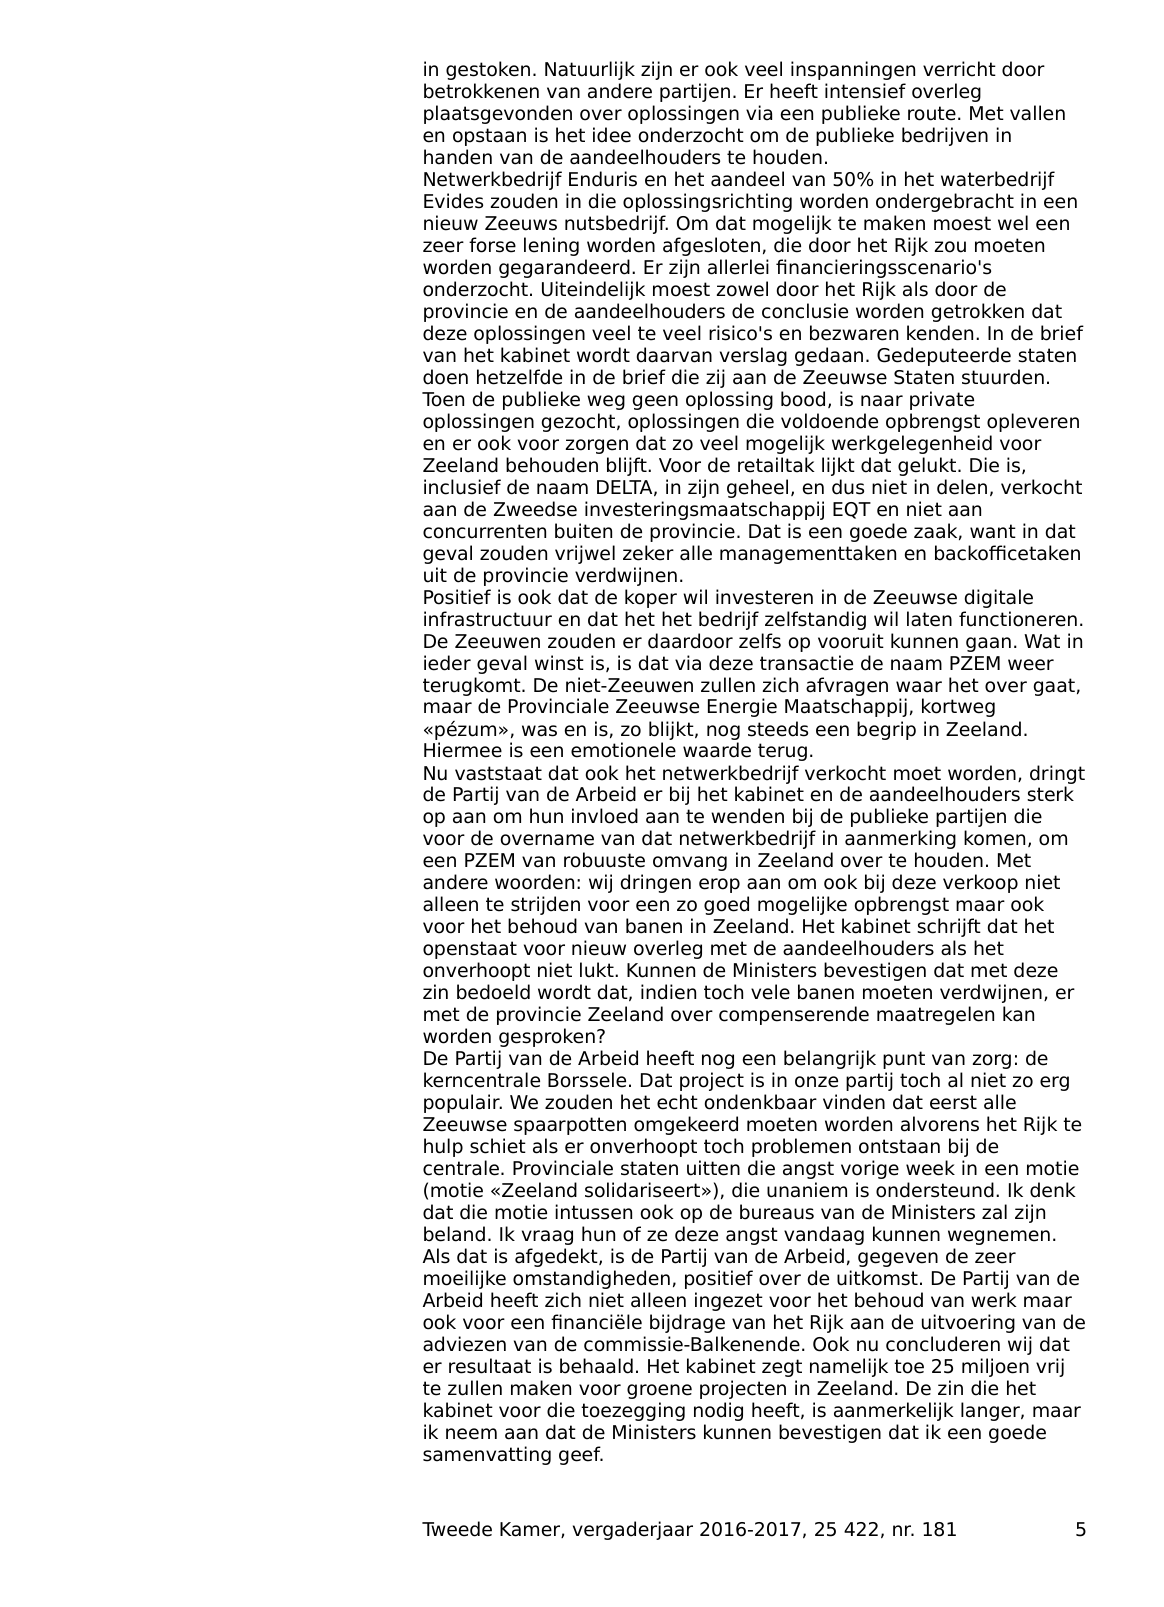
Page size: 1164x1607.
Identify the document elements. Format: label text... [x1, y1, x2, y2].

text Positief is ook dat de koper wil investeren in de Zeeuwse digitale infrastructuur en dat het het bedrijf zelfstandig wil laten functioneren. De Zeeuwen zouden er daardoor zelfs op vooruit kunnen gaan. Wat in ieder geval winst is, is dat via deze transactie de naam PZEM weer terugkomt. De niet-Zeeuwen zullen zich afvragen waar het over gaat, maar de Provinciale Zeeuwse Energie Maatschappij, kortweg «pézum», was en is, zo blijkt, nog steeds een begrip in Zeeland. Hiermee is een emotionele waarde terug. [422, 587, 1087, 762]
text Als dat is afgedekt, is de Partij van de Arbeid, gegeven de zeer moeilijke omstandigheden, positief over de uitkomst. De Partij van de Arbeid heeft zich niet alleen ingezet voor het behoud van werk maar ook voor een financiële bijdrage van het Rijk aan de uitvoering van de adviezen van de commissie-Balkenende. Ook nu concluderen wij dat er resultaat is behaald. Het kabinet zegt namelijk toe 25 miljoen vrij te zullen maken voor groene projecten in Zeeland. De zin die het kabinet voor die toezegging nodig heeft, is aanmerkelijk langer, maar ik neem aan dat de Ministers kunnen bevestigen dat ik een goede samenvatting geef. [422, 1246, 1087, 1466]
text in gestoken. Natuurlijk zijn er ook veel inspanningen verricht door betrokkenen van andere partijen. Er heeft intensief overleg plaatsgevonden over oplossingen via een publieke route. Met vallen en opstaan is het idee onderzocht om de publieke bedrijven in handen van de aandeelhouders te houden. [422, 59, 1087, 169]
text Nu vaststaat dat ook het netwerkbedrijf verkocht moet worden, dringt de Partij van de Arbeid er bij het kabinet en de aandeelhouders sterk op aan om hun invloed aan te wenden bij de publieke partijen die voor de overname van dat netwerkbedrijf in aanmerking komen, om een PZEM van robuuste omvang in Zeeland over te houden. Met andere woorden: wij dringen erop aan om ook bij deze verkoop niet alleen te strijden voor een zo goed mogelijke opbrengst maar ook voor het behoud van banen in Zeeland. Het kabinet schrijft dat het openstaat voor nieuw overleg met de aandeelhouders als het onverhoopt niet lukt. Kunnen de Ministers bevestigen dat met deze zin bedoeld wordt dat, indien toch vele banen moeten verdwijnen, er met de provincie Zeeland over compenserende maatregelen kan worden gesproken? [422, 762, 1087, 1048]
text Netwerkbedrijf Enduris en het aandeel van 50% in het waterbedrijf Evides zouden in die oplossingsrichting worden ondergebracht in een nieuw Zeeuws nutsbedrijf. Om dat mogelijk te maken moest wel een zeer forse lening worden afgesloten, die door het Rijk zou moeten worden gegarandeerd. Er zijn allerlei financieringsscenario's onderzocht. Uiteindelijk moest zowel door het Rijk als door de provincie en de aandeelhouders de conclusie worden getrokken dat deze oplossingen veel te veel risico's en bezwaren kenden. In de brief van het kabinet wordt daarvan verslag gedaan. Gedeputeerde staten doen hetzelfde in de brief die zij aan de Zeeuwse Staten stuurden. [422, 169, 1087, 389]
text Toen de publieke weg geen oplossing bood, is naar private oplossingen gezocht, oplossingen die voldoende opbrengst opleveren en er ook voor zorgen dat zo veel mogelijk werkgelegenheid voor Zeeland behouden blijft. Voor de retailtak lijkt dat gelukt. Die is, inclusief de naam DELTA, in zijn geheel, en dus niet in delen, verkocht aan de Zweedse investeringsmaatschappij EQT en niet aan concurrenten buiten de provincie. Dat is een goede zaak, want in dat geval zouden vrijwel zeker alle managementtaken en backofficetaken uit de provincie verdwijnen. [422, 389, 1087, 587]
text De Partij van de Arbeid heeft nog een belangrijk punt van zorg: de kerncentrale Borssele. Dat project is in onze partij toch al niet zo erg populair. We zouden het echt ondenkbaar vinden dat eerst alle Zeeuwse spaarpotten omgekeerd moeten worden alvorens het Rijk te hulp schiet als er onverhoopt toch problemen ontstaan bij de centrale. Provinciale staten uitten die angst vorige week in een motie (motie «Zeeland solidariseert»), die unaniem is ondersteund. Ik denk dat die motie intussen ook op de bureaus van de Ministers zal zijn beland. Ik vraag hun of ze deze angst vandaag kunnen wegnemen. [422, 1048, 1087, 1246]
